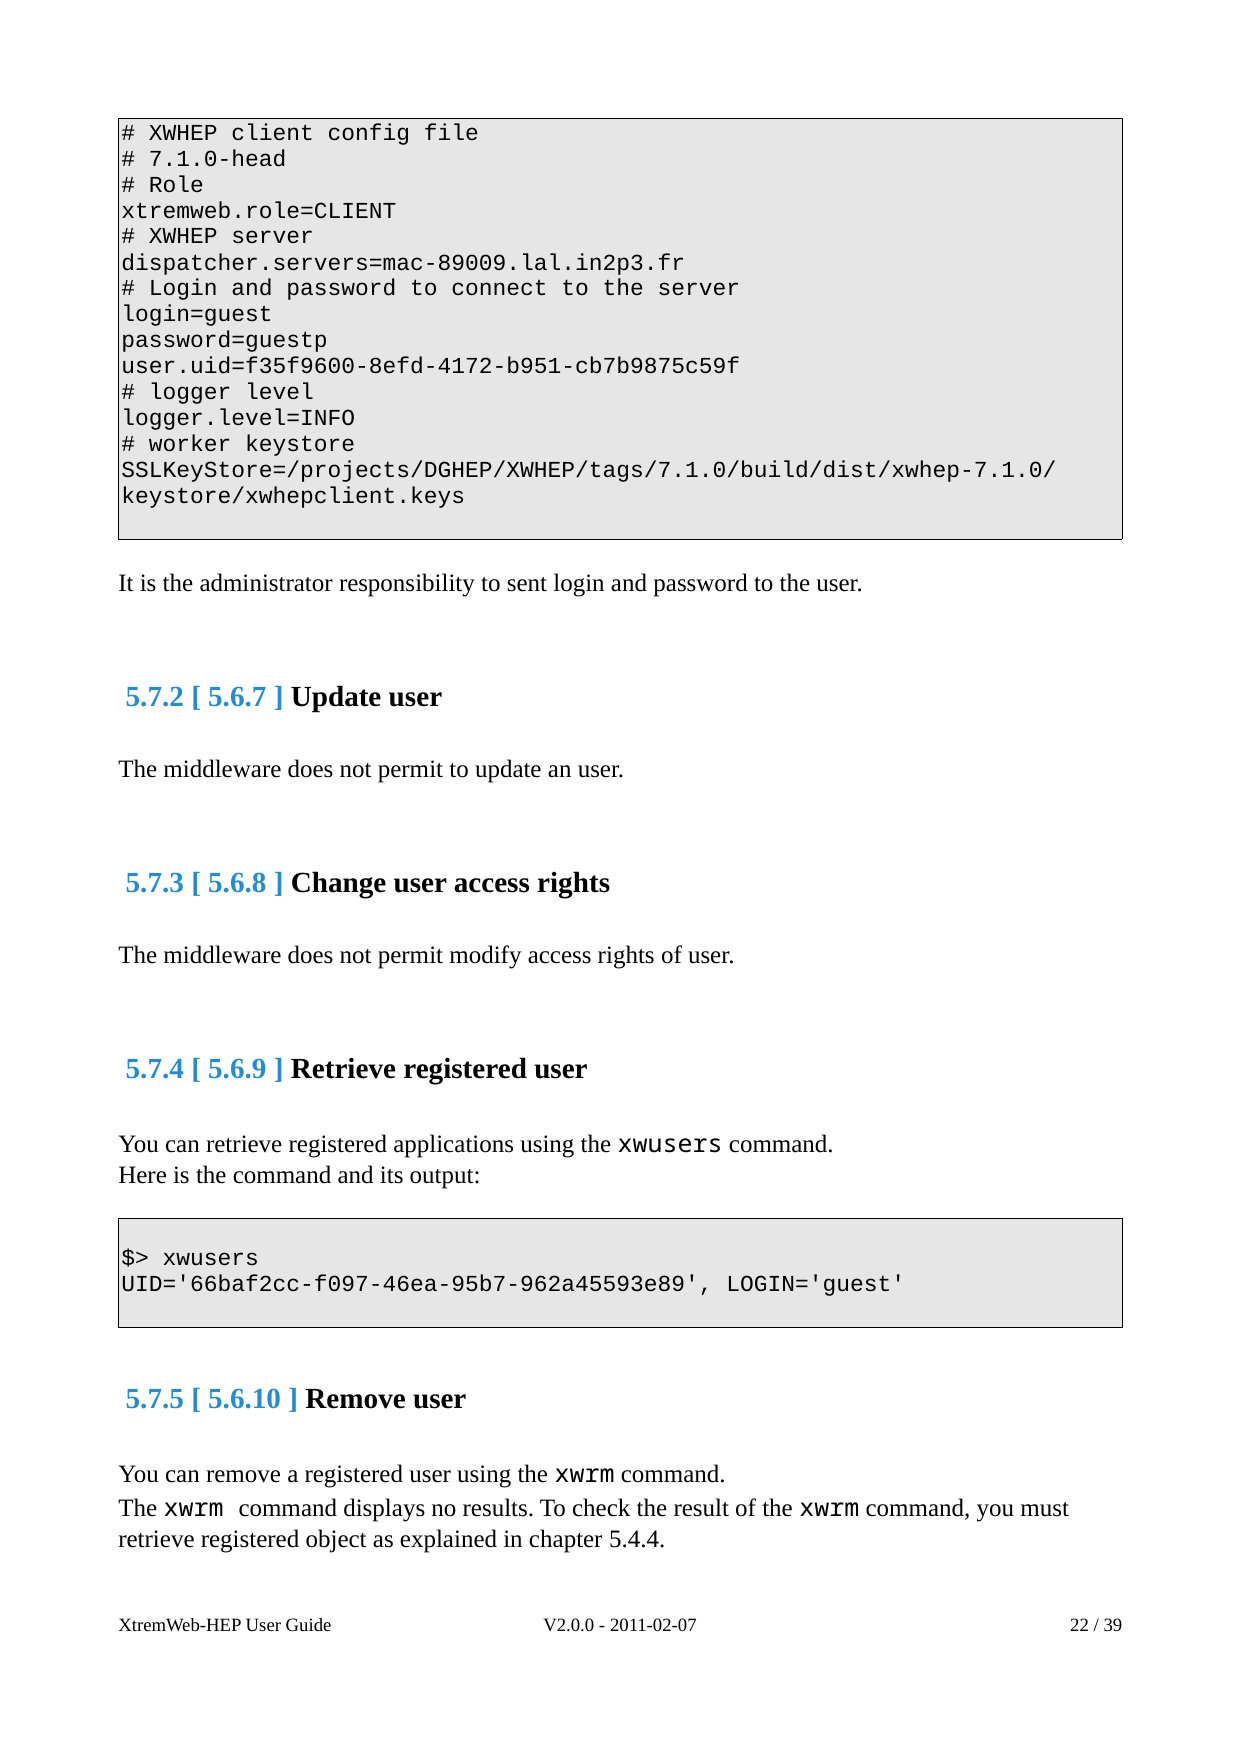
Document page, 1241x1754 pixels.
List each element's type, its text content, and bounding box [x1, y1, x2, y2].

text # XWHEP server [119, 222, 1122, 248]
subtitle Update user [118, 679, 1122, 713]
subtitle Remove user [118, 1381, 1122, 1415]
text The middleware does not permit modify access rights of user. [118, 940, 1122, 969]
text UID='66baf2cc-f097-46ea-95b7-962a45593e89', LOGIN='guest' [119, 1269, 1122, 1295]
text Here is the command and its output: [118, 1160, 1122, 1189]
subtitle Change user access rights [118, 865, 1122, 899]
text # XWHEP client config file [119, 119, 1122, 144]
text You can retrieve registered applications using the xwusers command. [118, 1126, 1122, 1160]
text xtremweb.role=CLIENT [119, 196, 1122, 222]
text logger.level=INFO [119, 403, 1122, 429]
text You can remove a registered user using the xwrm command. [118, 1456, 1122, 1490]
text The xwrm command displays no results. To check the result of the xwrm command, you must retrieve registered object as explained in chapter 5.4.4. [118, 1490, 1122, 1553]
subtitle Retrieve registered user [118, 1051, 1122, 1085]
text $> xwusers [119, 1243, 1122, 1269]
text dispatcher.servers=mac-89009.lal.in2p3.fr [119, 248, 1122, 274]
text The middleware does not permit to update an user. [118, 754, 1122, 783]
text # Login and password to connect to the server [119, 274, 1122, 300]
text # logger level [119, 377, 1122, 403]
text password=guestp [119, 326, 1122, 352]
text user.uid=f35f9600-8efd-4172-b951-cb7b9875c59f [119, 352, 1122, 377]
text login=guest [119, 300, 1122, 326]
text # worker keystore [119, 429, 1122, 455]
text # 7.1.0-head [119, 144, 1122, 170]
text It is the administrator responsibility to sent login and password to the user. [118, 568, 1122, 597]
text # Role [119, 170, 1122, 196]
text SSLKeyStore=/projects/DGHEP/XWHEP/tags/7.1.0/build/dist/xwhep-7.1.0/keystore/xwhepclient.keys [119, 455, 1122, 507]
